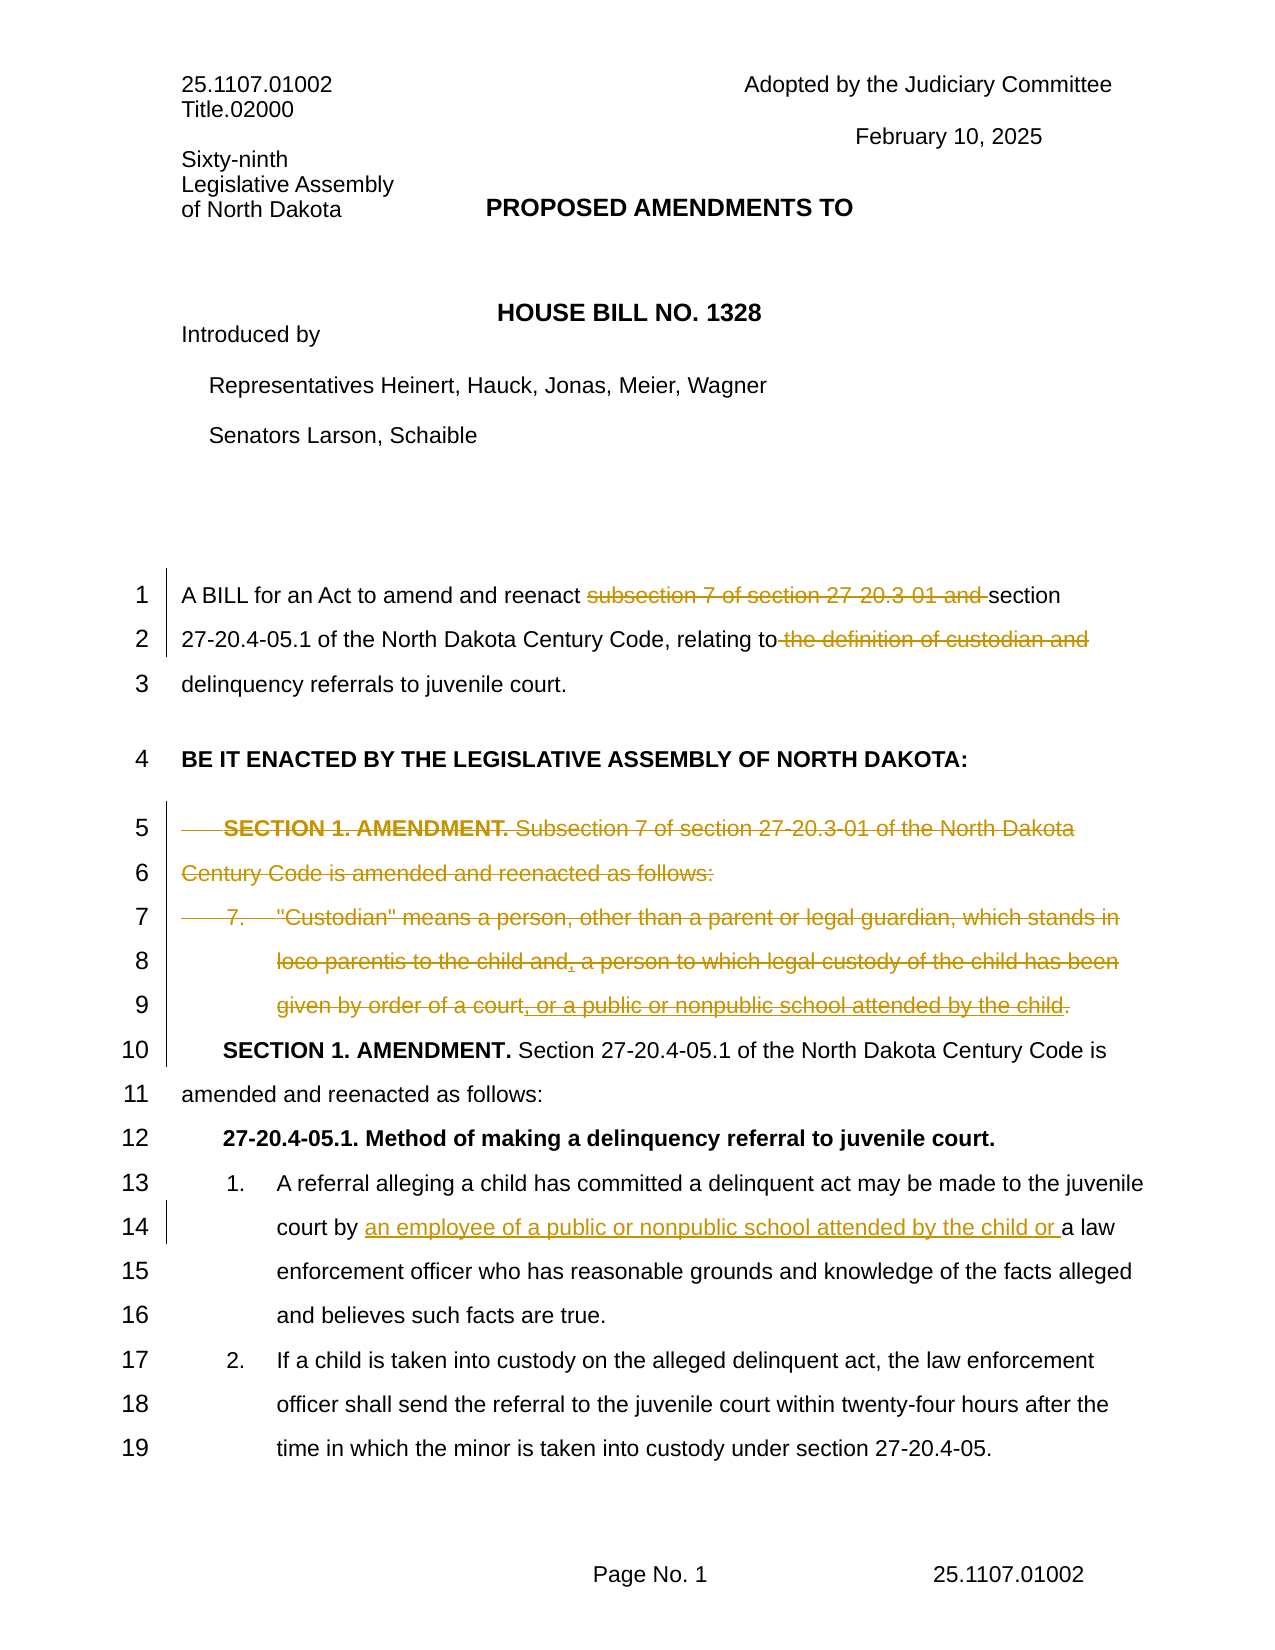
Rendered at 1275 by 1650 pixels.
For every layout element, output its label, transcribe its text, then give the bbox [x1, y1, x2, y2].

text 2. If a child is taken into custody on the alleged delinquent act, the law enforcement officer shall send the referral to the juvenile court within twenty‑four hours after the time in which the minor is taken into custody under section 27‑20.4‑05. [181, 1333, 1154, 1465]
text of North Dakota [181, 198, 1154, 223]
text BE IT ENACTED BY THE LEGISLATIVE ASSEMBLY OF NORTH DAKOTA: [181, 732, 1154, 776]
subtitle 27‑20.4‑05.1. Method of making a delinquency referral to juvenile court. [181, 1111, 1154, 1156]
text Representatives Heinert, Hauck, Jonas, Meier, Wagner [208, 375, 1154, 398]
title A BILL for an Act to amend and reenact section 27‑20.4‑05.1 of the North Dakota Century Code, relating to delinquency referrals to juvenile court. [181, 568, 1154, 701]
text Senators Larson, Schaible [208, 425, 1154, 448]
text 1. A referral alleging a child has committed a delinquent act may be made to the juvenile court by an employee of a public or nonpublic school attended by the child or a law enforcement officer who has reasonable grounds and knowledge of the facts alleged and believes such facts are true. [181, 1156, 1154, 1333]
table_header 25.1107.01002 Title.02000 [181, 73, 744, 123]
table_header Adopted by the Judiciary Committee [744, 73, 1153, 123]
table_cell Sixty-ninth [181, 123, 744, 173]
title House BILL NO. 1328 [490, 297, 762, 326]
table_cell February 10, 2025 [744, 123, 1153, 173]
text SECTION 1. AMENDMENT. Section 27‑20.4‑05.1 of the North Dakota Century Code is amended and reenacted as follows: [181, 801, 1154, 890]
text Legislative Assembly [181, 173, 1154, 198]
title PROPOSED AMENDMENTS TO [486, 192, 872, 221]
text Introduced by [181, 323, 1154, 348]
